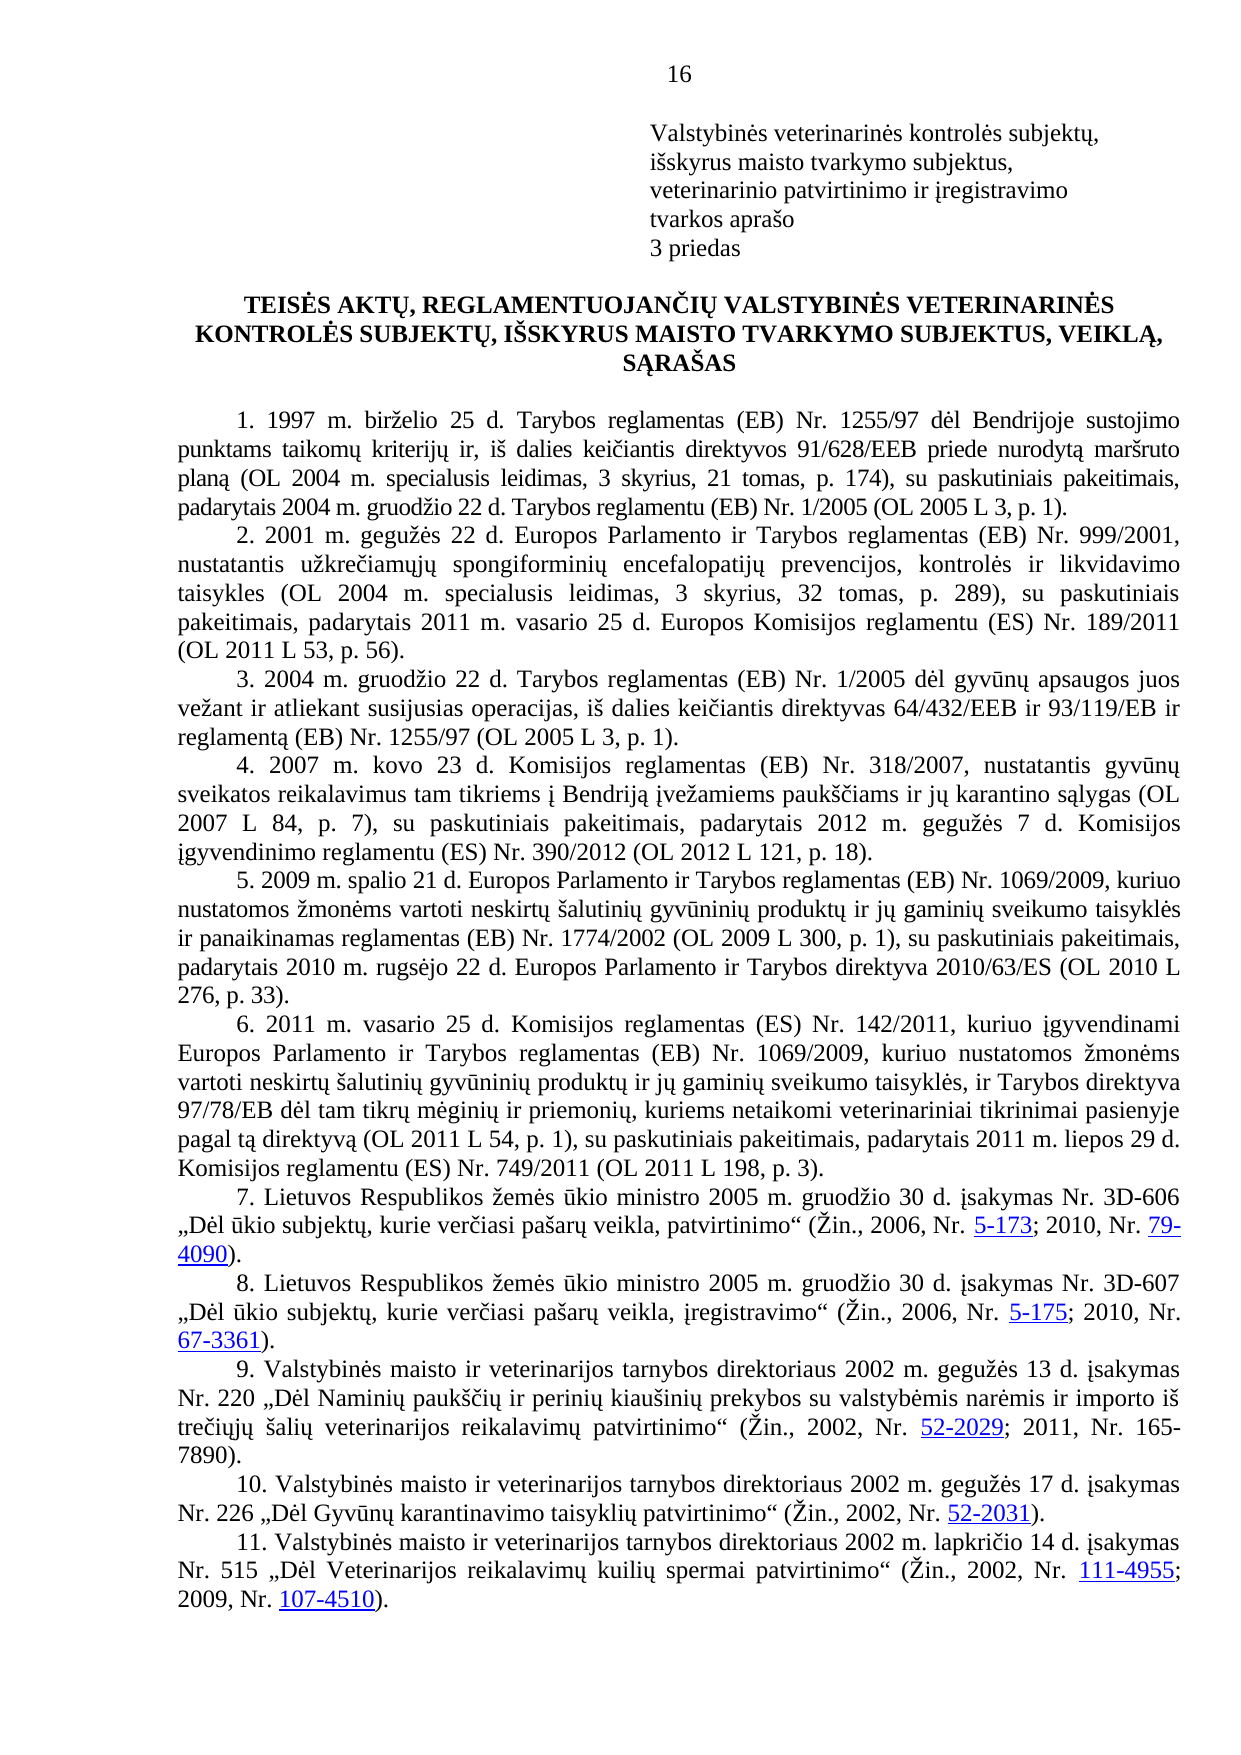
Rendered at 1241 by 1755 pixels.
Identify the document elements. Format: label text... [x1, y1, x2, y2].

text 1. 1997 m. birželio 25 d. Tarybos reglamentas (EB) Nr. 1255/97 dėl Bendrijoje sustojimo punktams taikomų kriterijų ir, iš dalies keičiantis direktyvos 91/628/EEB priede nurodytą maršruto planą (OL 2004 m. specialusis leidimas, 3 skyrius, 21 tomas, p. 174), su paskutiniais pakeitimais, padarytais 2004 m. gruodžio 22 d. Tarybos reglamentu (EB) Nr. 1/2005 (OL 2005 L 3, p. 1). [177, 406, 1181, 521]
text 9. Valstybinės maisto ir veterinarijos tarnybos direktoriaus 2002 m. gegužės 13 d. įsakymas Nr. 220 „Dėl Naminių paukščių ir perinių kiaušinių prekybos su valstybėmis narėmis ir importo iš trečiųjų šalių veterinarijos reikalavimų patvirtinimo“ (Žin., 2002, Nr. 52-2029; 2011, Nr. 165-7890). [177, 1354, 1181, 1469]
text 6. 2011 m. vasario 25 d. Komisijos reglamentas (ES) Nr. 142/2011, kuriuo įgyvendinami Europos Parlamento ir Tarybos reglamentas (EB) Nr. 1069/2009, kuriuo nustatomos žmonėms vartoti neskirtų šalutinių gyvūninių produktų ir jų gaminių sveikumo taisyklės, ir Tarybos direktyva 97/78/EB dėl tam tikrų mėginių ir priemonių, kuriems netaikomi veterinariniai tikrinimai pasienyje pagal tą direktyvą (OL 2011 L 54, p. 1), su paskutiniais pakeitimais, padarytais 2011 m. liepos 29 d. Komisijos reglamentu (ES) Nr. 749/2011 (OL 2011 L 198, p. 3). [177, 1009, 1181, 1182]
text tvarkos aprašo [649, 204, 1181, 233]
text Valstybinės veterinarinės kontrolės subjektų, [649, 118, 1181, 147]
text 8. Lietuvos Respublikos žemės ūkio ministro 2005 m. gruodžio 30 d. įsakymas Nr. 3D-607 „Dėl ūkio subjektų, kurie verčiasi pašarų veikla, įregistravimo“ (Žin., 2006, Nr. 5-175; 2010, Nr. 67-3361). [177, 1268, 1181, 1354]
text 10. Valstybinės maisto ir veterinarijos tarnybos direktoriaus 2002 m. gegužės 17 d. įsakymas Nr. 226 „Dėl Gyvūnų karantinavimo taisyklių patvirtinimo“ (Žin., 2002, Nr. 52-2031). [177, 1469, 1181, 1527]
text išskyrus maisto tvarkymo subjektus, [649, 147, 1181, 176]
text 2. 2001 m. gegužės 22 d. Europos Parlamento ir Tarybos reglamentas (EB) Nr. 999/2001, nustatantis užkrečiamųjų spongiforminių encefalopatijų prevencijos, kontrolės ir likvidavimo taisykles (OL 2004 m. specialusis leidimas, 3 skyrius, 32 tomas, p. 289), su paskutiniais pakeitimais, padarytais 2011 m. vasario 25 d. Europos Komisijos reglamentu (ES) Nr. 189/2011 (OL 2011 L 53, p. 56). [177, 521, 1181, 664]
text 3 priedas [649, 233, 1181, 262]
text TEISĖS AKTŲ, REGLAMENTUOJANČIŲ VALSTYBINĖS VETERINARINĖS KONTROLĖS SUBJEKTŲ, IŠSKYRUS MAISTO TVARKYMO SUBJEKTUS, VEIKLĄ, SĄRAŠAS [177, 291, 1181, 377]
text 11. Valstybinės maisto ir veterinarijos tarnybos direktoriaus 2002 m. lapkričio 14 d. įsakymas Nr. 515 „Dėl Veterinarijos reikalavimų kuilių spermai patvirtinimo“ (Žin., 2002, Nr. 111-4955; 2009, Nr. 107-4510). [177, 1527, 1181, 1613]
text 7. Lietuvos Respublikos žemės ūkio ministro 2005 m. gruodžio 30 d. įsakymas Nr. 3D-606 „Dėl ūkio subjektų, kurie verčiasi pašarų veikla, patvirtinimo“ (Žin., 2006, Nr. 5-173; 2010, Nr. 79-4090). [177, 1182, 1181, 1268]
text veterinarinio patvirtinimo ir įregistravimo [649, 176, 1181, 204]
text 4. 2007 m. kovo 23 d. Komisijos reglamentas (EB) Nr. 318/2007, nustatantis gyvūnų sveikatos reikalavimus tam tikriems į Bendriją įvežamiems paukščiams ir jų karantino sąlygas (OL 2007 L 84, p. 7), su paskutiniais pakeitimais, padarytais 2012 m. gegužės 7 d. Komisijos įgyvendinimo reglamentu (ES) Nr. 390/2012 (OL 2012 L 121, p. 18). [177, 751, 1181, 866]
text 5. 2009 m. spalio 21 d. Europos Parlamento ir Tarybos reglamentas (EB) Nr. 1069/2009, kuriuo nustatomos žmonėms vartoti neskirtų šalutinių gyvūninių produktų ir jų gaminių sveikumo taisyklės ir panaikinamas reglamentas (EB) Nr. 1774/2002 (OL 2009 L 300, p. 1), su paskutiniais pakeitimais, padarytais 2010 m. rugsėjo 22 d. Europos Parlamento ir Tarybos direktyva 2010/63/ES (OL 2010 L 276, p. 33). [177, 866, 1181, 1009]
text 3. 2004 m. gruodžio 22 d. Tarybos reglamentas (EB) Nr. 1/2005 dėl gyvūnų apsaugos juos vežant ir atliekant susijusias operacijas, iš dalies keičiantis direktyvas 64/432/EEB ir 93/119/EB ir reglamentą (EB) Nr. 1255/97 (OL 2005 L 3, p. 1). [177, 664, 1181, 751]
